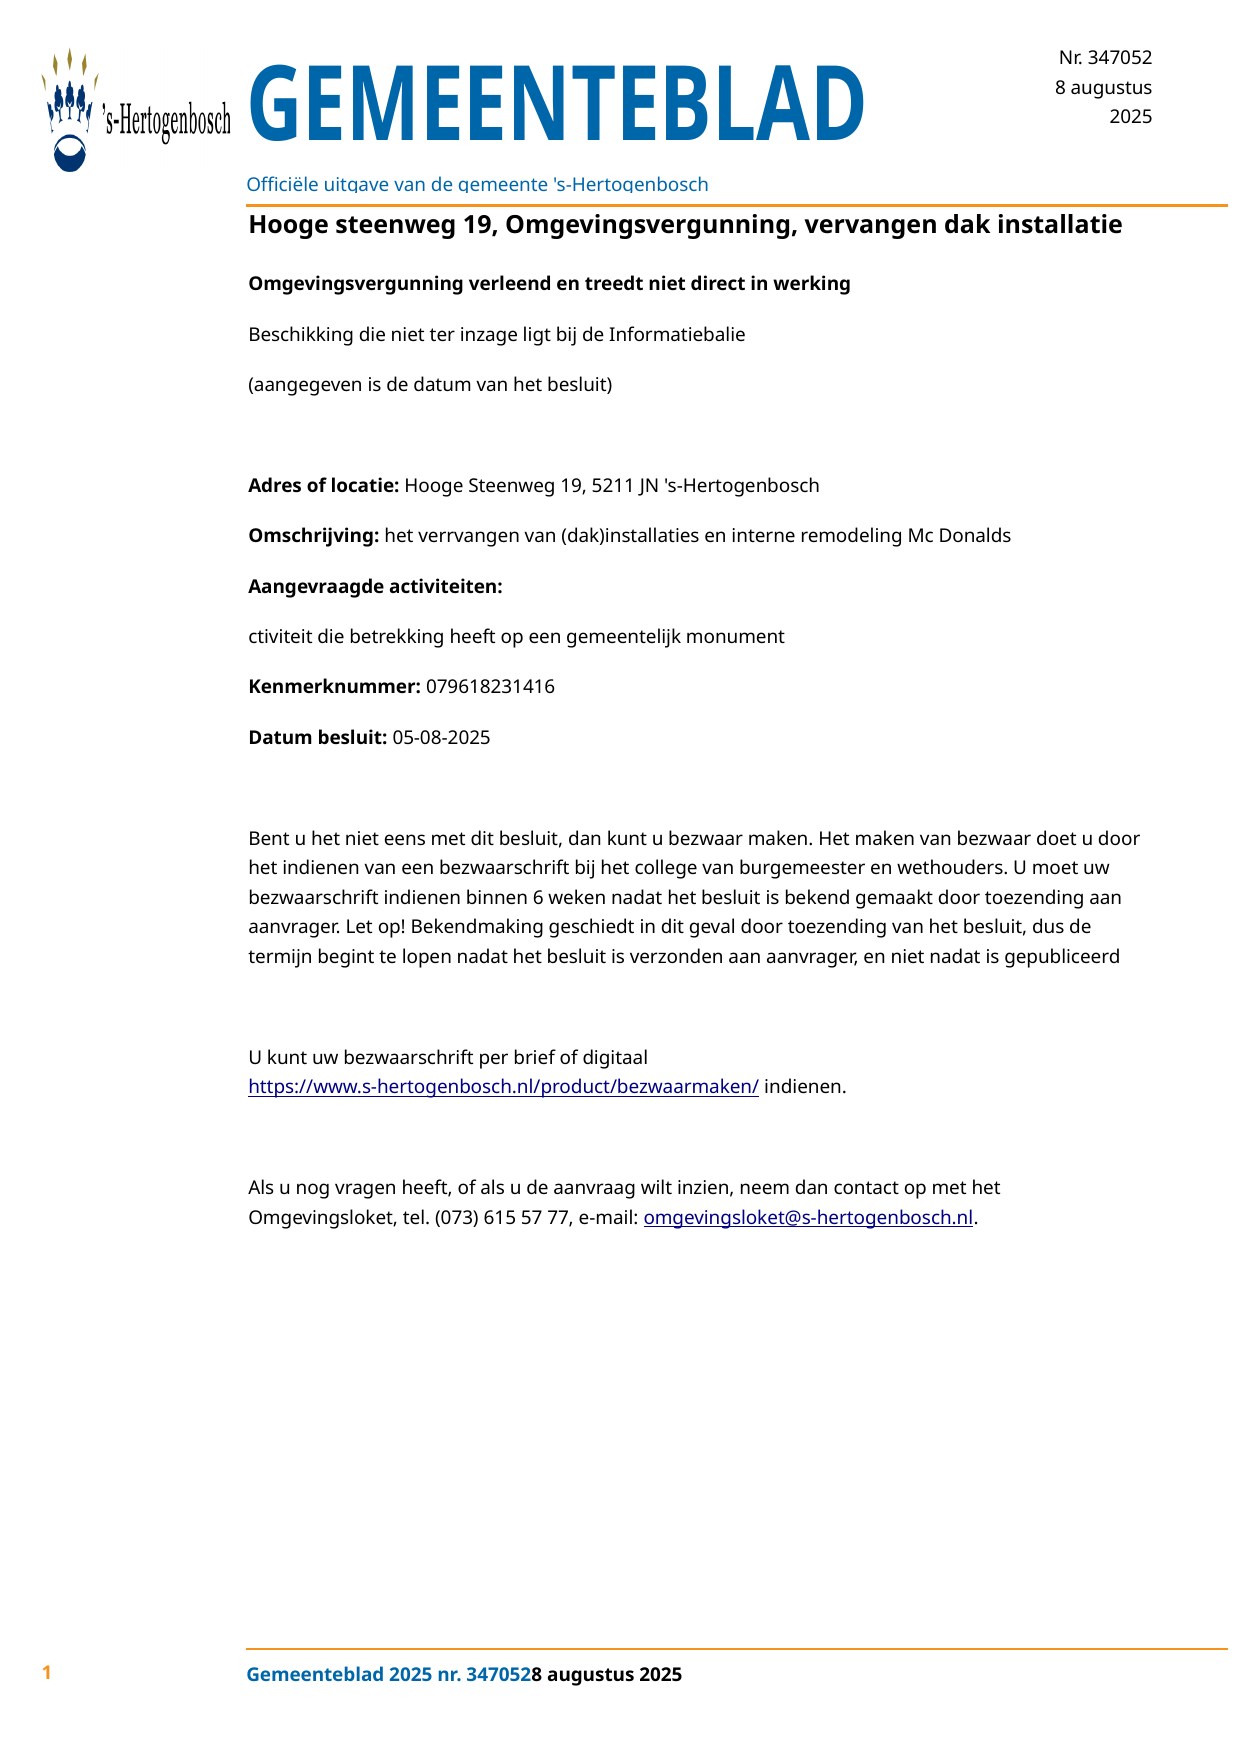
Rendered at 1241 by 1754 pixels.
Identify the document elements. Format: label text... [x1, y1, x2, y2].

text Datum besluit: 05-08-2025 [248, 724, 1152, 750]
text Omschrijving: het verrvangen van (dak)installaties en interne remodeling Mc Donalds [248, 522, 1152, 548]
picture [41, 47, 231, 172]
text U kunt uw bezwaarschrift per brief of digitaal https://www.s-hertogenbosch.nl/product/bezwaarmaken/ indienen. [248, 1044, 1152, 1099]
text Aangevraagde activiteiten: [248, 573, 1152, 598]
text Als u nog vragen heeft, of als u de aanvraag wilt inzien, neem dan contact op met het Omgevingsloket, tel. (073) 615 57 77, e-mail: omgevingsloket@s-hertogenbosch.nl. [248, 1174, 1152, 1230]
text Adres of locatie: Hooge Steenweg 19, 5211 JN 's-Hertogenbosch [248, 472, 1152, 498]
text Kenmerknummer: 079618231416 [248, 674, 1152, 699]
text Hooge steenweg 19, Omgevingsvergunning, vervangen dak installatie [248, 207, 1152, 241]
text Omgevingsvergunning verleend en treedt niet direct in werking [248, 270, 1152, 296]
text ctiviteit die betrekking heeft op een gemeentelijk monument [248, 623, 1152, 649]
text Beschikking die niet ter inzage ligt bij de Informatiebalie [248, 321, 1152, 346]
text (aangegeven is de datum van het besluit) [248, 371, 1152, 397]
text Bent u het niet eens met dit besluit, dan kunt u bezwaar maken. Het maken van bezwaar doet u door het indienen van een bezwaarschrift bij het college van burgemeester en wethouders. U moet uw bezwaarschrift indienen binnen 6 weken nadat het besluit is bekend gemaakt door toezending aan aanvrager. Let op! Bekendmaking geschiedt in dit geval door toezending van het besluit, dus de termijn begint te lopen nadat het besluit is verzonden aan aanvrager, en niet nadat is gepubliceerd [248, 825, 1152, 969]
